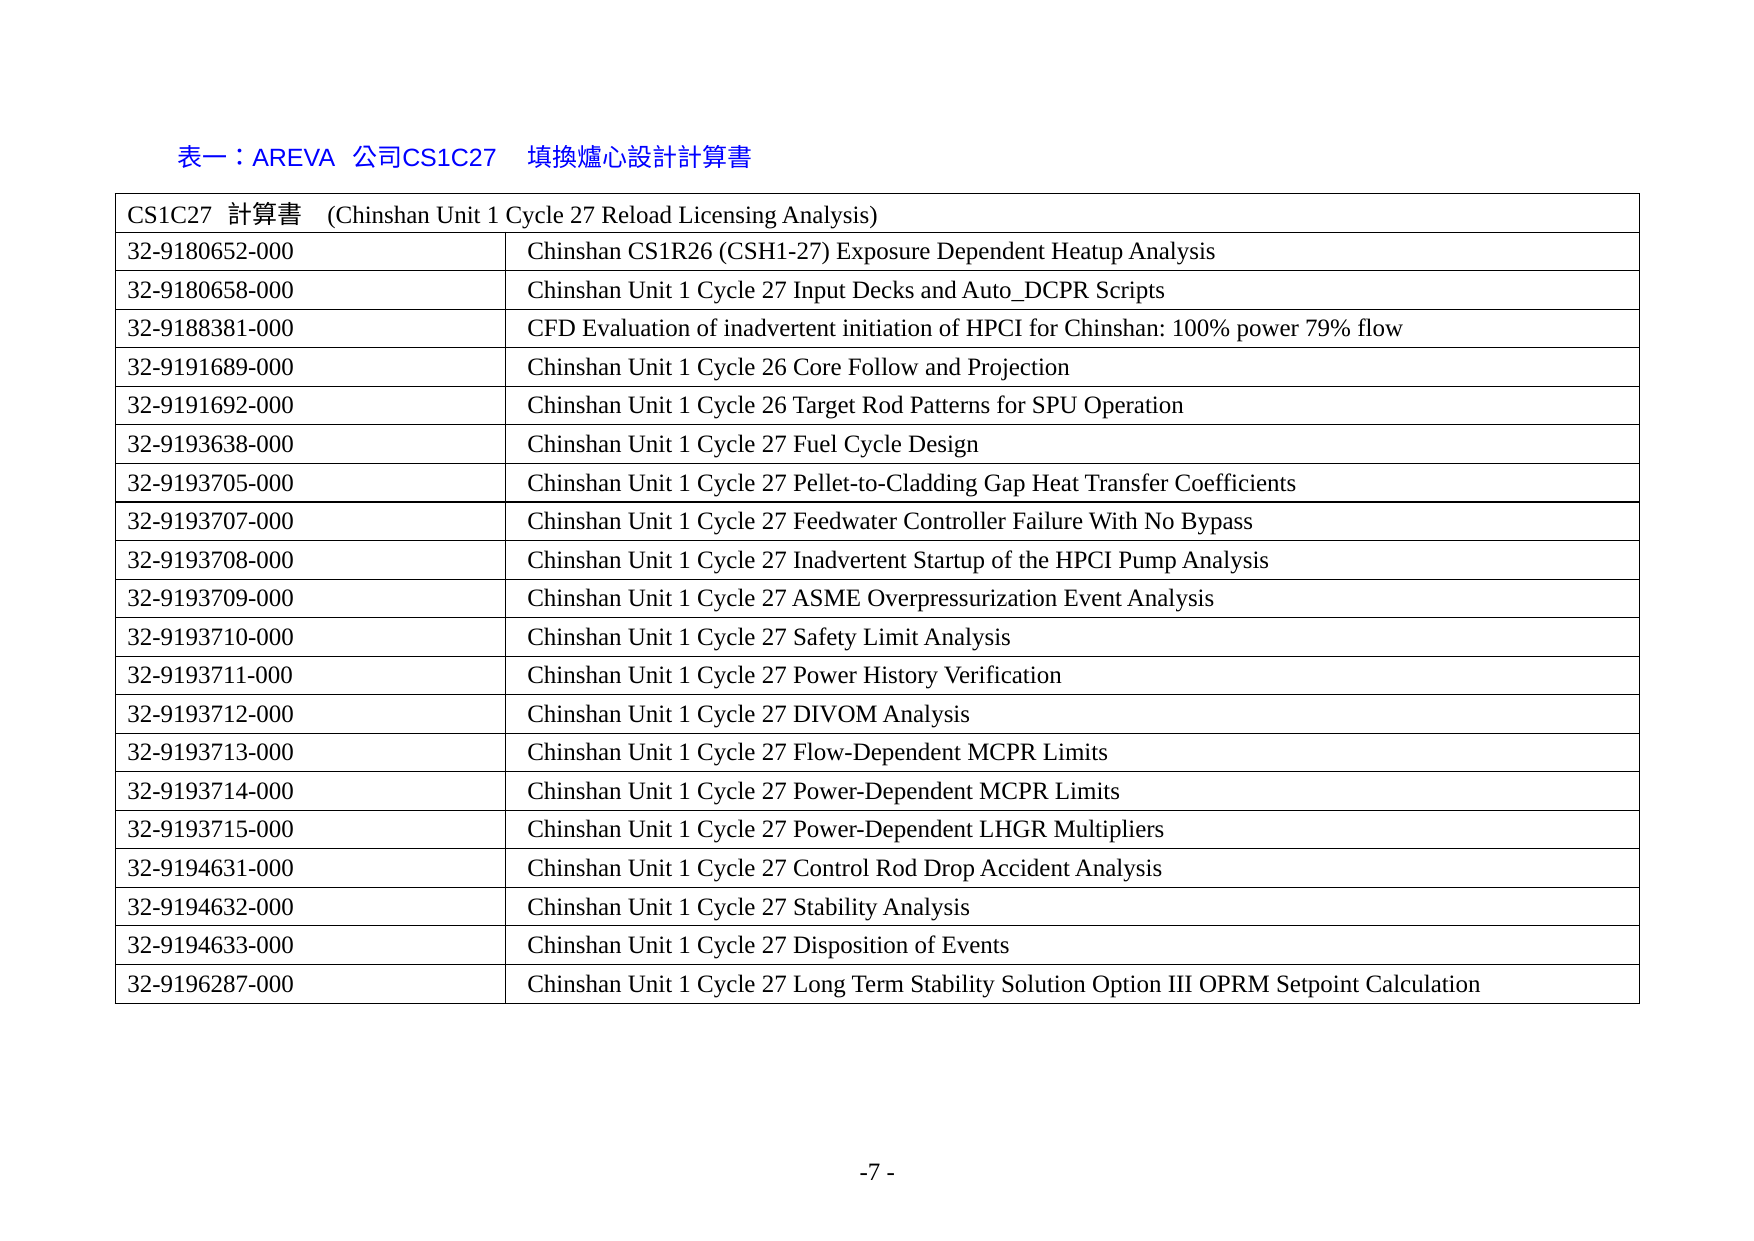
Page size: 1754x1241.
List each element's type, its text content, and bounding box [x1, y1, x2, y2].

table_header CS1C27計算書 (Chinshan Unit 1 Cycle 27 Reload Licensing Analysis) [116, 194, 1639, 232]
table_cell Chinshan Unit 1 Cycle 27 Power-Dependent LHGR Multipliers [506, 811, 1639, 848]
table_cell 32-9193638-000 [116, 425, 505, 463]
table_cell Chinshan CS1R26 (CSH1-27) Exposure Dependent Heatup Analysis [506, 233, 1639, 270]
table_cell 32-9193714-000 [116, 772, 505, 810]
table_cell 32-9196287-000 [116, 965, 505, 1002]
table_cell Chinshan Unit 1 Cycle 27 Long Term Stability Solution Option III OPRM Setpoint Calculation [506, 965, 1639, 1002]
table_cell Chinshan Unit 1 Cycle 26 Target Rod Patterns for SPU Operation [506, 387, 1639, 424]
table_cell 32-9194632-000 [116, 888, 505, 925]
table_cell 32-9194631-000 [116, 849, 505, 887]
table_cell Chinshan Unit 1 Cycle 26 Core Follow and Projection [506, 348, 1639, 386]
table_cell 32-9193707-000 [116, 503, 505, 540]
table_cell 32-9193711-000 [116, 657, 505, 694]
table_cell Chinshan Unit 1 Cycle 27 Stability Analysis [506, 888, 1639, 925]
table_cell 32-9193709-000 [116, 580, 505, 617]
table_cell 32-9191689-000 [116, 348, 505, 386]
table_cell 32-9180652-000 [116, 233, 505, 270]
table_cell Chinshan Unit 1 Cycle 27 Power History Verification [506, 657, 1639, 694]
table_cell Chinshan Unit 1 Cycle 27 Fuel Cycle Design [506, 425, 1639, 463]
table_cell Chinshan Unit 1 Cycle 27 ASME Overpressurization Event Analysis [506, 580, 1639, 617]
table_cell Chinshan Unit 1 Cycle 27 Power-Dependent MCPR Limits [506, 772, 1639, 810]
table_cell Chinshan Unit 1 Cycle 27 Feedwater Controller Failure With No Bypass [506, 503, 1639, 540]
table_cell 32-9193713-000 [116, 734, 505, 771]
table_cell 32-9191692-000 [116, 387, 505, 424]
table_cell Chinshan Unit 1 Cycle 27 DIVOM Analysis [506, 695, 1639, 733]
table_cell 32-9193712-000 [116, 695, 505, 733]
table_cell 32-9188381-000 [116, 310, 505, 347]
text 表一：AREVA公司CS1C27 填換爐心設計計算書 [164, 137, 1627, 174]
table_cell 32-9193708-000 [116, 541, 505, 578]
table_cell 32-9193715-000 [116, 811, 505, 848]
table_cell Chinshan Unit 1 Cycle 27 Input Decks and Auto_DCPR Scripts [506, 271, 1639, 309]
table_cell 32-9193705-000 [116, 464, 505, 501]
table_cell Chinshan Unit 1 Cycle 27 Control Rod Drop Accident Analysis [506, 849, 1639, 887]
table_cell Chinshan Unit 1 Cycle 27 Pellet-to-Cladding Gap Heat Transfer Coefficients [506, 464, 1639, 501]
table_cell Chinshan Unit 1 Cycle 27 Disposition of Events [506, 926, 1639, 964]
table_cell 32-9180658-000 [116, 271, 505, 309]
table_cell 32-9194633-000 [116, 926, 505, 964]
table_cell 32-9193710-000 [116, 618, 505, 656]
table_cell CFD Evaluation of inadvertent initiation of HPCI for Chinshan: 100% power 79% flow [506, 310, 1639, 347]
table_cell Chinshan Unit 1 Cycle 27 Safety Limit Analysis [506, 618, 1639, 656]
table_cell Chinshan Unit 1 Cycle 27 Flow-Dependent MCPR Limits [506, 734, 1639, 771]
table_cell Chinshan Unit 1 Cycle 27 Inadvertent Startup of the HPCI Pump Analysis [506, 541, 1639, 578]
